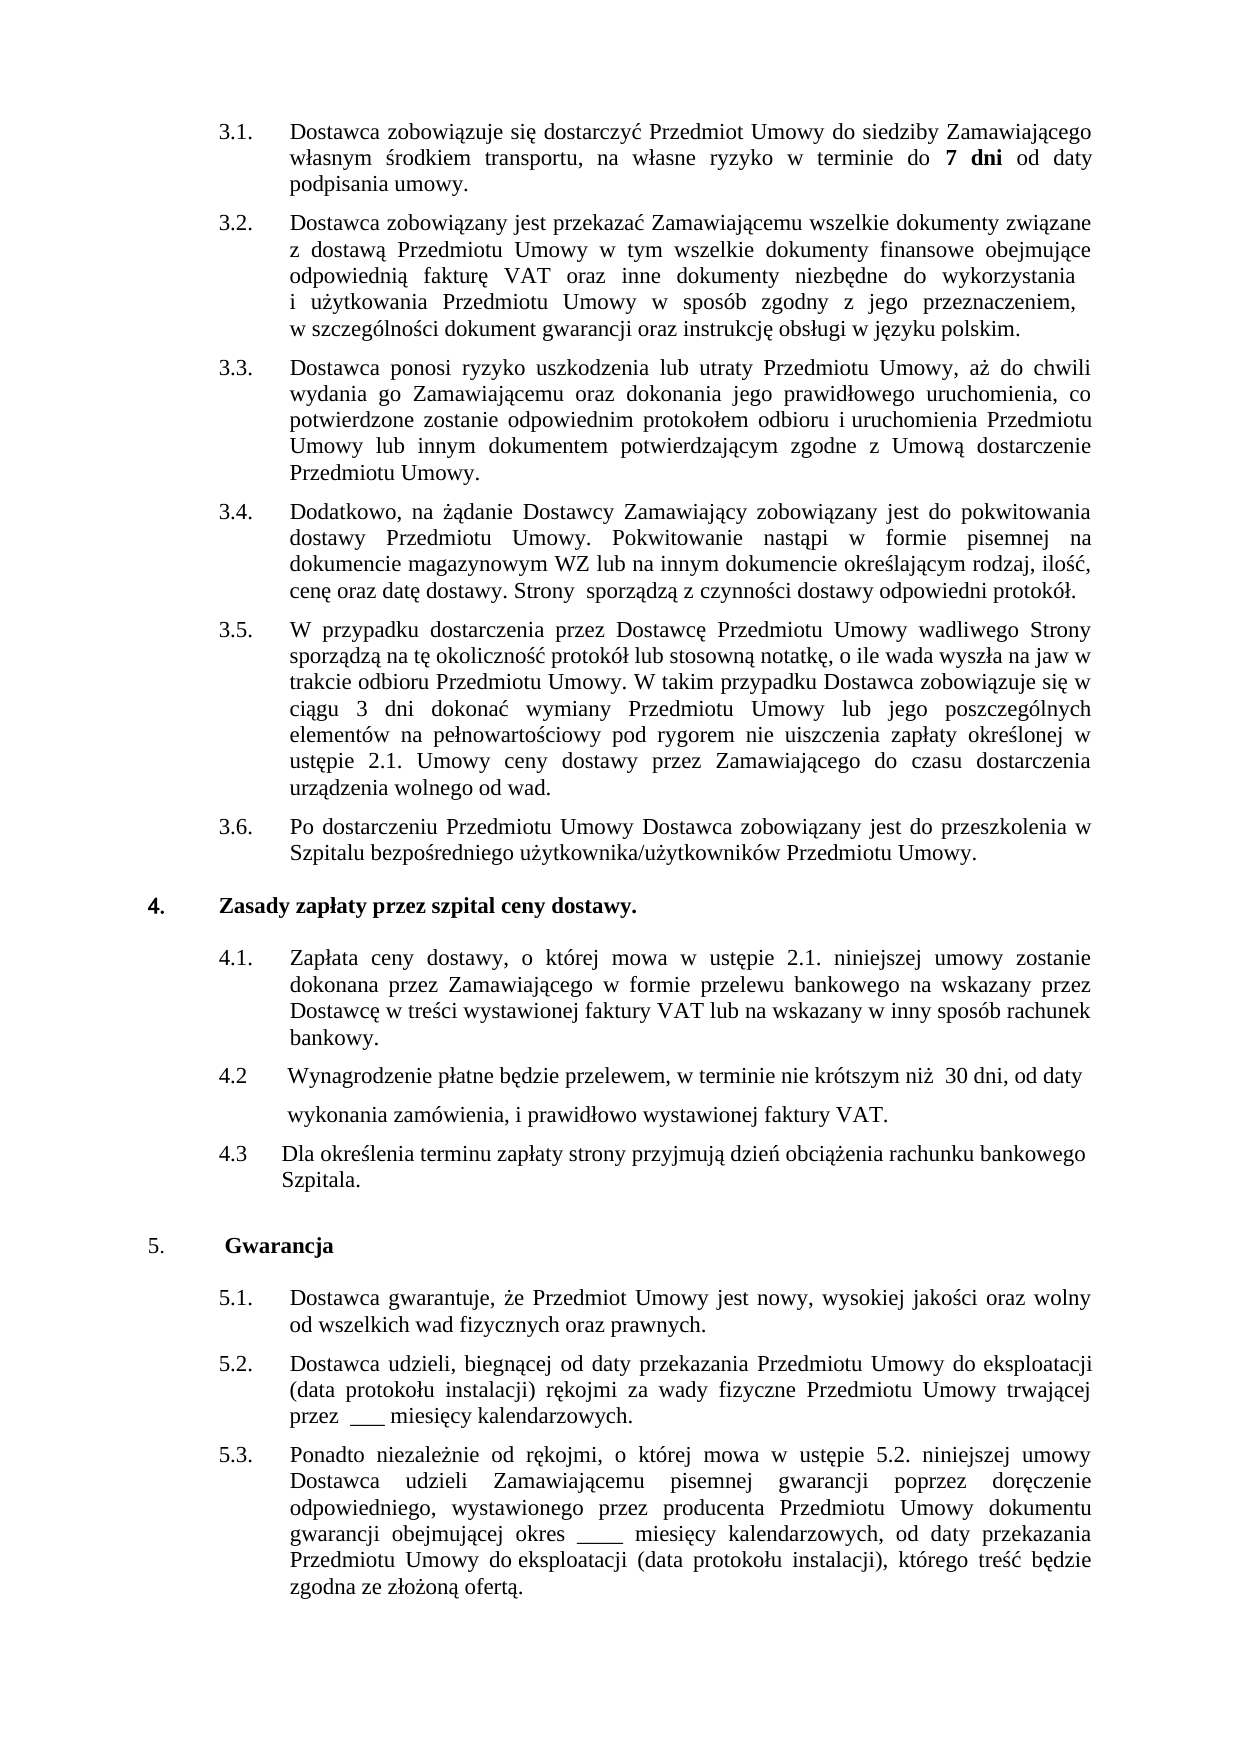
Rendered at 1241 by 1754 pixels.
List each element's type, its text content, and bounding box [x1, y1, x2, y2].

list 4.2 Wynagrodzenie płatne będzie przelewem, w terminie nie krótszym niż 30 dni, od daty [148, 1062, 1092, 1089]
list W przypadku dostarczenia przez Dostawcę Przedmiotu Umowy wadliwego Strony sporządzą na tę okoliczność protokół lub stosowną notatkę, o ile wada wyszła na jaw w trakcie odbioru Przedmiotu Umowy. W takim przypadku Dostawca zobowiązuje się w ciągu 3 dni dokonać wymiany Przedmiotu Umowy lub jego poszczególnych elementów na pełnowartościowy pod rygorem nie uiszczenia zapłaty określonej w ustępie 2.1. Umowy ceny dostawy przez Zamawiającego do czasu dostarczenia urządzenia wolnego od wad. [218, 616, 1092, 800]
list Zasady zapłaty przez szpital ceny dostawy. [148, 892, 1092, 918]
list Ponadto niezależnie od rękojmi, o której mowa w ustępie 5.2. niniejszej umowy Dostawca udzieli Zamawiającemu pisemnej gwarancji poprzez doręczenie odpowiedniego, wystawionego przez producenta Przedmiotu Umowy dokumentu gwarancji obejmującej okres ____ miesięcy kalendarzowych, od daty przekazania Przedmiotu Umowy do eksploatacji (data protokołu instalacji), którego treść będzie zgodna ze złożoną ofertą. [218, 1441, 1092, 1599]
list Dodatkowo, na żądanie Dostawcy Zamawiający zobowiązany jest do pokwitowania dostawy Przedmiotu Umowy. Pokwitowanie nastąpi w formie pisemnej na dokumencie magazynowym WZ lub na innym dokumencie określającym rodzaj, ilość, cenę oraz datę dostawy. Strony sporządzą z czynności dostawy odpowiedni protokół. [218, 498, 1092, 603]
list Szpitala. [148, 1166, 1092, 1193]
list wykonania zamówienia, i prawidłowo wystawionej faktury VAT. [148, 1101, 1092, 1128]
list Gwarancja [148, 1232, 1092, 1258]
list Dostawca ponosi ryzyko uszkodzenia lub utraty Przedmiotu Umowy, aż do chwili wydania go Zamawiającemu oraz dokonania jego prawidłowego uruchomienia, co potwierdzone zostanie odpowiednim protokołem odbioru i uruchomienia Przedmiotu Umowy lub innym dokumentem potwierdzającym zgodne z Umową dostarczenie Przedmiotu Umowy. [218, 353, 1092, 485]
list Dostawca zobowiązuje się dostarczyć Przedmiot Umowy do siedziby Zamawiającego własnym środkiem transportu, na własne ryzyko w terminie do 7 dni od daty podpisania umowy. [218, 118, 1092, 197]
list Zapłata ceny dostawy, o której mowa w ustępie 2.1. niniejszej umowy zostanie dokonana przez Zamawiającego w formie przelewu bankowego na wskazany przez Dostawcę w treści wystawionej faktury VAT lub na wskazany w inny sposób rachunek bankowy. [218, 944, 1092, 1050]
list Dostawca udzieli, biegnącej od daty przekazania Przedmiotu Umowy do eksploatacji (data protokołu instalacji) rękojmi za wady fizyczne Przedmiotu Umowy trwającej przez ___ miesięcy kalendarzowych. [218, 1349, 1092, 1429]
list Po dostarczeniu Przedmiotu Umowy Dostawca zobowiązany jest do przeszkolenia w Szpitalu bezpośredniego użytkownika/użytkowników Przedmiotu Umowy. [218, 813, 1092, 865]
list Dostawca zobowiązany jest przekazać Zamawiającemu wszelkie dokumenty związane z dostawą Przedmiotu Umowy w tym wszelkie dokumenty finansowe obejmujące odpowiednią fakturę VAT oraz inne dokumenty niezbędne do wykorzystania i użytkowania Przedmiotu Umowy w sposób zgodny z jego przeznaczeniem, w szczególności dokument gwarancji oraz instrukcję obsługi w języku polskim. [218, 209, 1092, 341]
list 4.3 Dla określenia terminu zapłaty strony przyjmują dzień obciążenia rachunku bankowego [148, 1140, 1092, 1166]
list Dostawca gwarantuje, że Przedmiot Umowy jest nowy, wysokiej jakości oraz wolny od wszelkich wad fizycznych oraz prawnych. [218, 1284, 1092, 1337]
